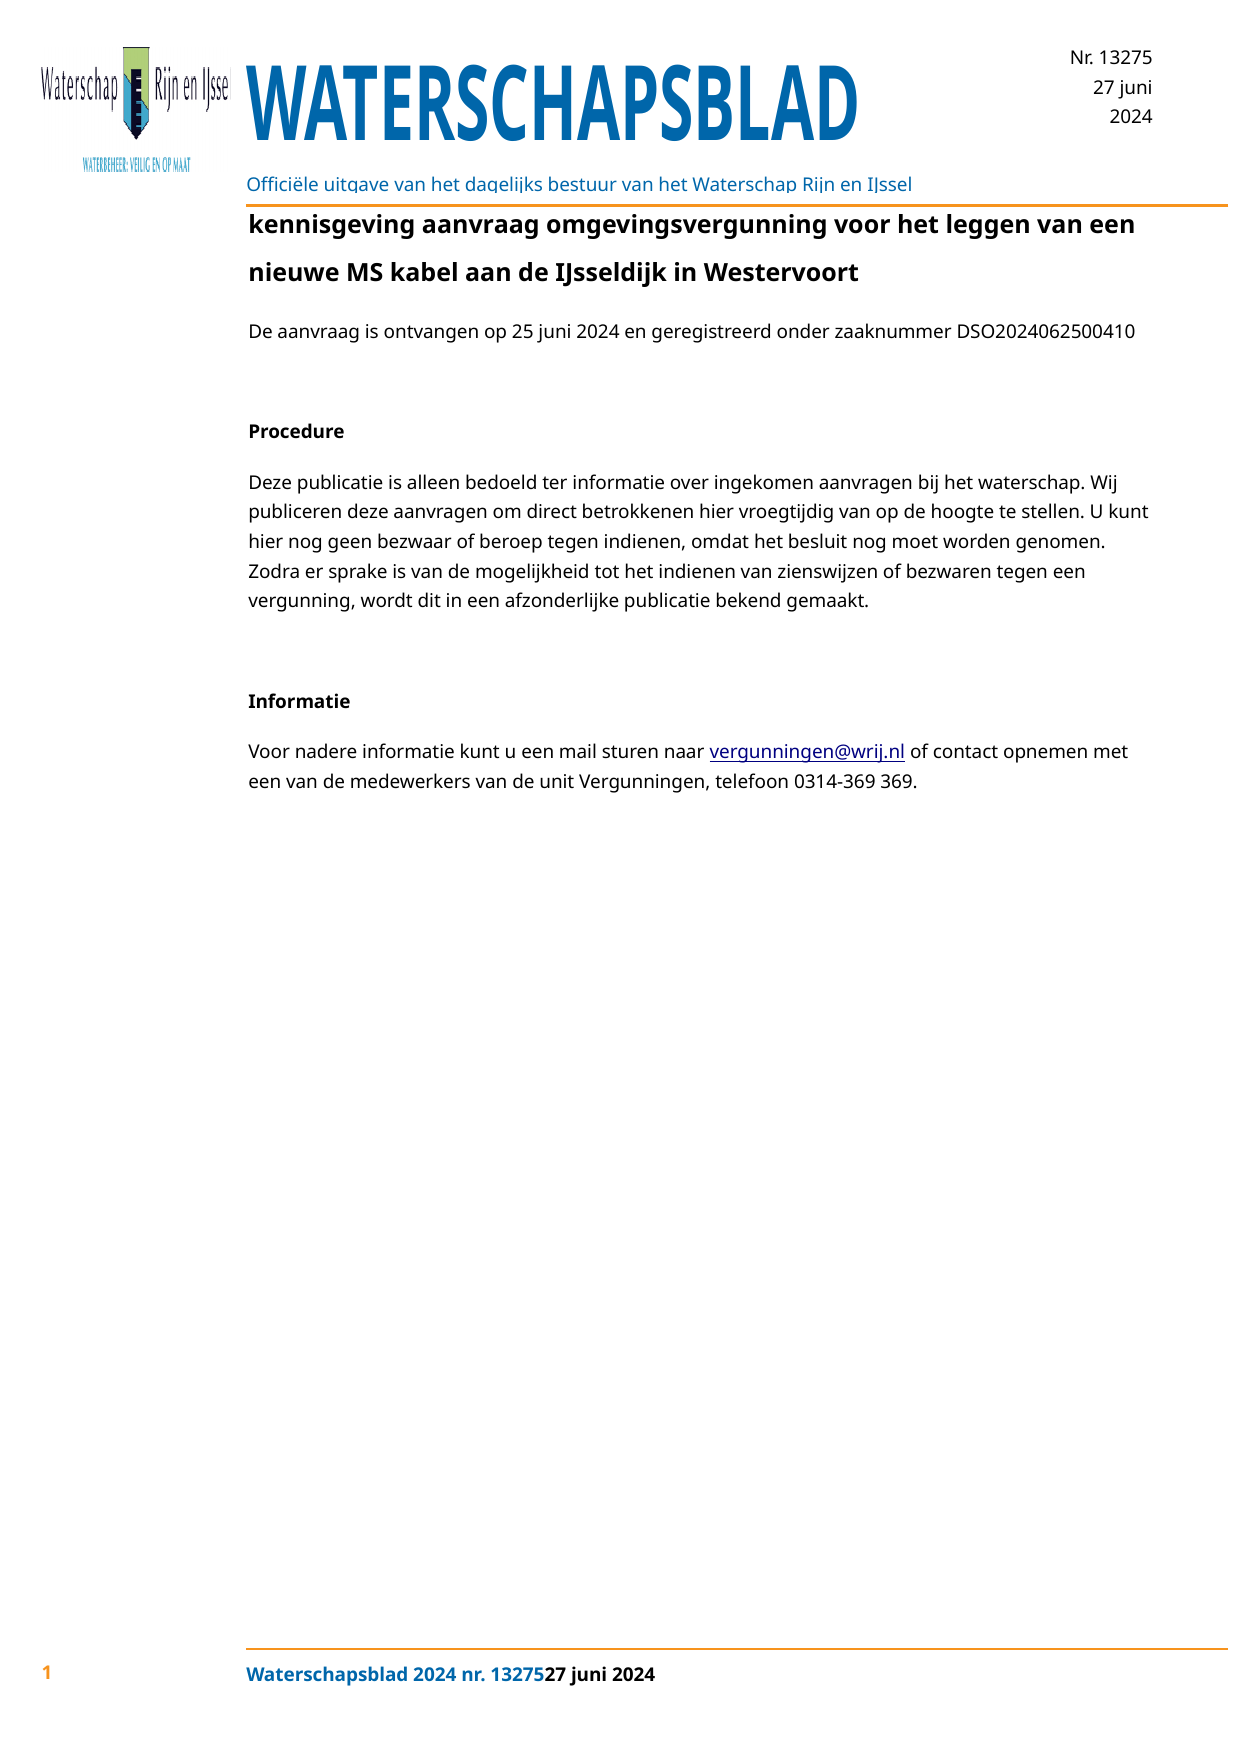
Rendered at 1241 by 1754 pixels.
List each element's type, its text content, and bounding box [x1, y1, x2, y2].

text Voor nadere informatie kunt u een mail sturen naar vergunningen@wrij.nl of contact opnemen met een van de medewerkers van de unit Vergunningen, telefoon 0314-369 369. [248, 739, 1152, 794]
text Informatie [248, 688, 1152, 714]
text Procedure [248, 419, 1152, 444]
picture [41, 47, 231, 172]
text kennisgeving aanvraag omgevingsvergunning voor het leggen van een nieuwe MS kabel aan de IJsseldijk in Westervoort [248, 207, 1152, 288]
text De aanvraag is ontvangen op 25 juni 2024 en geregistreerd onder zaaknummer DSO2024062500410 [248, 318, 1152, 344]
text Deze publicatie is alleen bedoeld ter informatie over ingekomen aanvragen bij het waterschap. Wij publiceren deze aanvragen om direct betrokkenen hier vroegtijdig van op de hoogte te stellen. U kunt hier nog geen bezwaar of beroep tegen indienen, omdat het besluit nog moet worden genomen. Zodra er sprake is van de mogelijkheid tot het indienen van zienswijzen of bezwaren tegen een vergunning, wordt dit in een afzonderlijke publicatie bekend gemaakt. [248, 469, 1152, 613]
